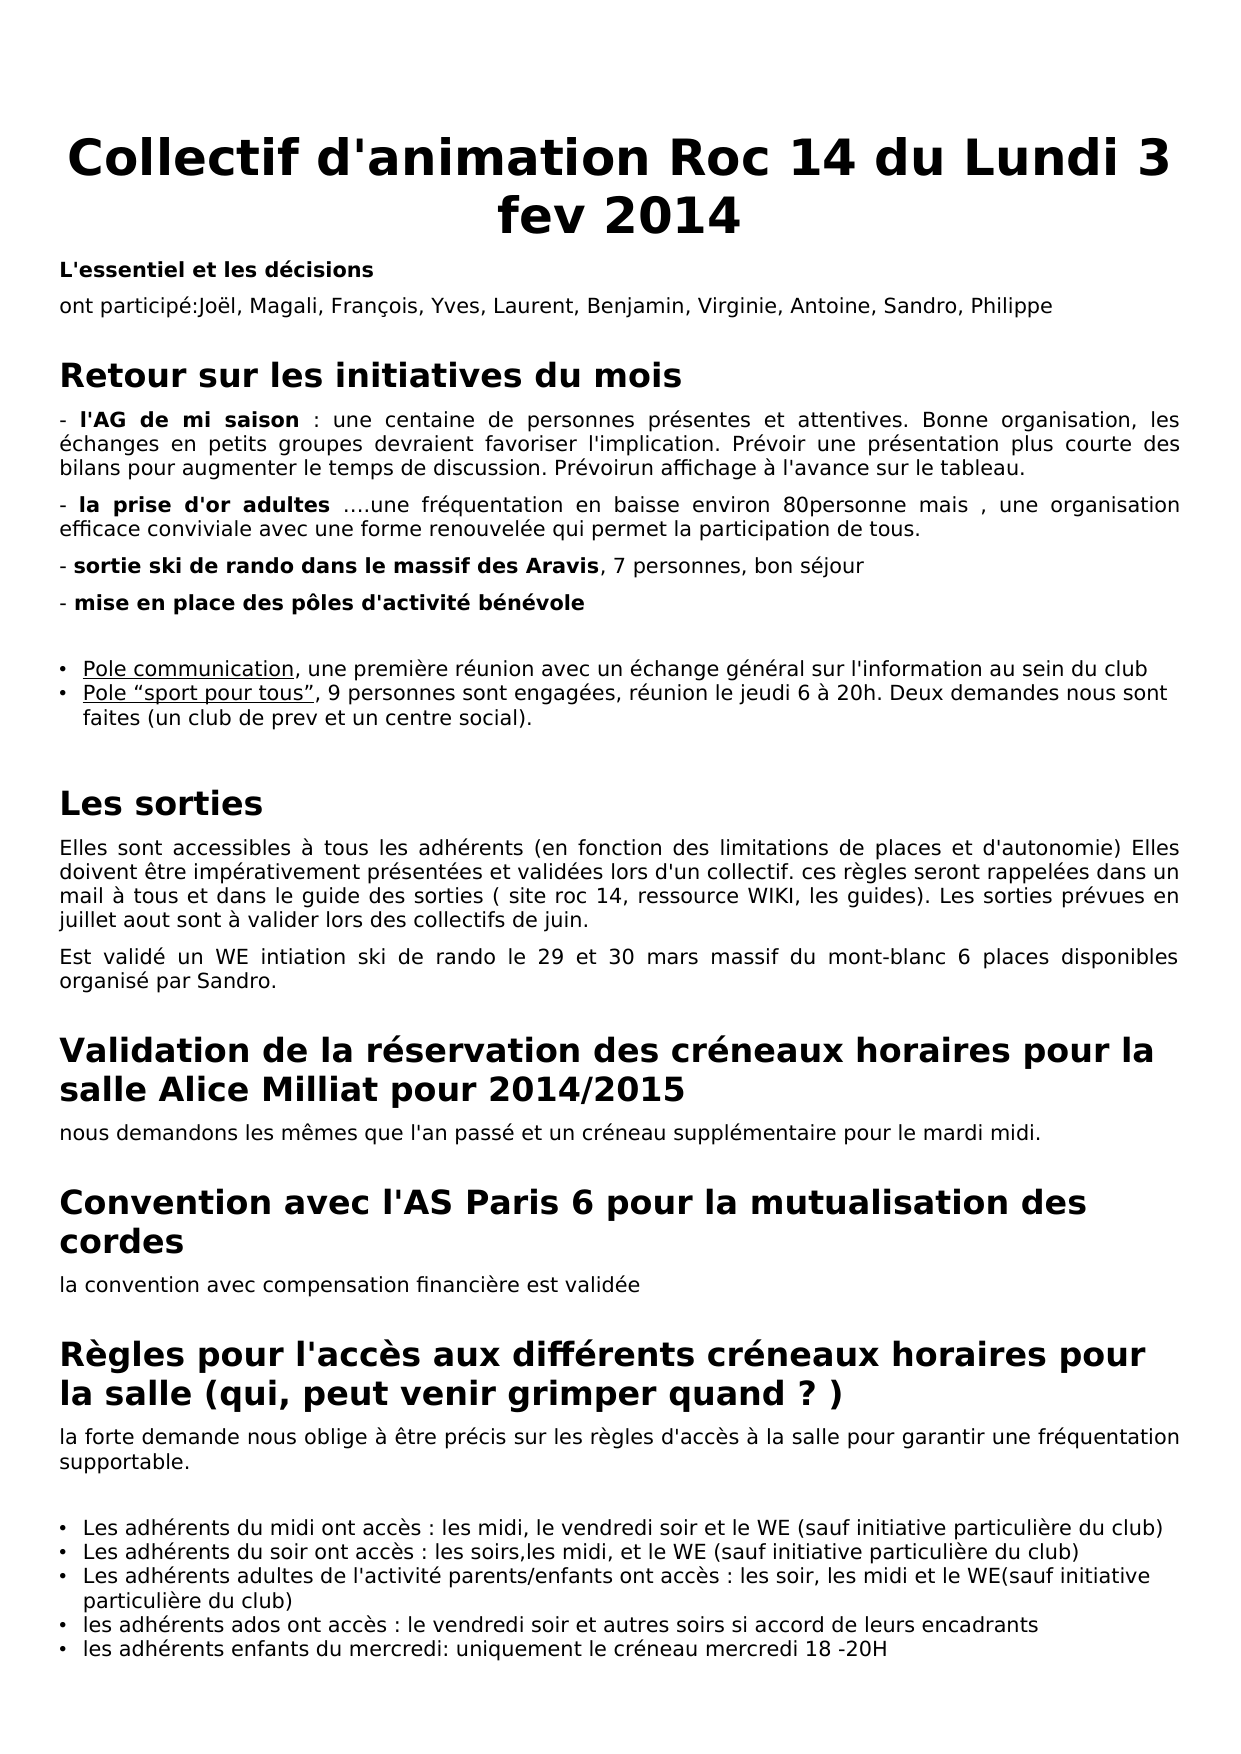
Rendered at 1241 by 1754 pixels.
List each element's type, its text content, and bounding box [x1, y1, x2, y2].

subtitle Les sorties [59, 784, 1181, 823]
text - sortie ski de rando dans le massif des Aravis, 7 personnes, bon séjour [59, 554, 1181, 578]
text la forte demande nous oblige à être précis sur les règles d'accès à la salle pour garantir une fréquentation supportable. [59, 1425, 1181, 1474]
text la convention avec compensation financière est validée [59, 1273, 1181, 1298]
list Pole “sport pour tous”, 9 personnes sont engagées, réunion le jeudi 6 à 20h. Deux demandes nous sont faites (un club de prev et un centre social). [59, 681, 1181, 730]
subtitle Convention avec l'AS Paris 6 pour la mutualisation des cordes [59, 1183, 1181, 1261]
list Les adhérents adultes de l'activité parents/enfants ont accès : les soir, les midi et le WE(sauf initiative particulière du club) [59, 1564, 1181, 1613]
list Pole communication, une première réunion avec un échange général sur l'information au sein du club [59, 657, 1181, 681]
text - mise en place des pôles d'activité bénévole [59, 591, 1181, 615]
list les adhérents enfants du mercredi: uniquement le créneau mercredi 18 -20H [59, 1637, 1181, 1662]
text ont participé:Joël, Magali, François, Yves, Laurent, Benjamin, Virginie, Antoine, Sandro, Philippe [59, 294, 1181, 319]
text L'essentiel et les décisions [59, 258, 1181, 282]
list Les adhérents du soir ont accès : les soirs,les midi, et le WE (sauf initiative particulière du club) [59, 1540, 1181, 1564]
subtitle Validation de la réservation des créneaux horaires pour la salle Alice Milliat pour 2014/2015 [59, 1031, 1181, 1109]
subtitle Règles pour l'accès aux différents créneaux horaires pour la salle (qui, peut venir grimper quand ? ) [59, 1335, 1181, 1413]
text - l'AG de mi saison : une centaine de personnes présentes et attentives. Bonne organisation, les échanges en petits groupes devraient favoriser l'implication. Prévoir une présentation plus courte des bilans pour augmenter le temps de discussion. Prévoirun affichage à l'avance sur le tableau. [59, 408, 1181, 480]
text nous demandons les mêmes que l'an passé et un créneau supplémentaire pour le mardi midi. [59, 1121, 1181, 1146]
subtitle Retour sur les initiatives du mois [59, 356, 1181, 395]
text Elles sont accessibles à tous les adhérents (en fonction des limitations de places et d'autonomie) Elles doivent être impérativement présentées et validées lors d'un collectif. ces règles seront rappelées dans un mail à tous et dans le guide des sorties ( site roc 14, ressource WIKI, les guides). Les sorties prévues en juillet aout sont à valider lors des collectifs de juin. [59, 836, 1181, 933]
list Les adhérents du midi ont accès : les midi, le vendredi soir et le WE (sauf initiative particulière du club) [59, 1516, 1181, 1540]
text Est validé un WE intiation ski de rando le 29 et 30 mars massif du mont-blanc 6 places disponibles organisé par Sandro. [59, 945, 1181, 994]
subtitle Collectif d'animation Roc 14 du Lundi 3 fev 2014 [59, 129, 1181, 246]
list les adhérents ados ont accès : le vendredi soir et autres soirs si accord de leurs encadrants [59, 1613, 1181, 1637]
text - la prise d'or adultes ….une fréquentation en baisse environ 80personne mais , une organisation efficace conviviale avec une forme renouvelée qui permet la participation de tous. [59, 493, 1181, 541]
